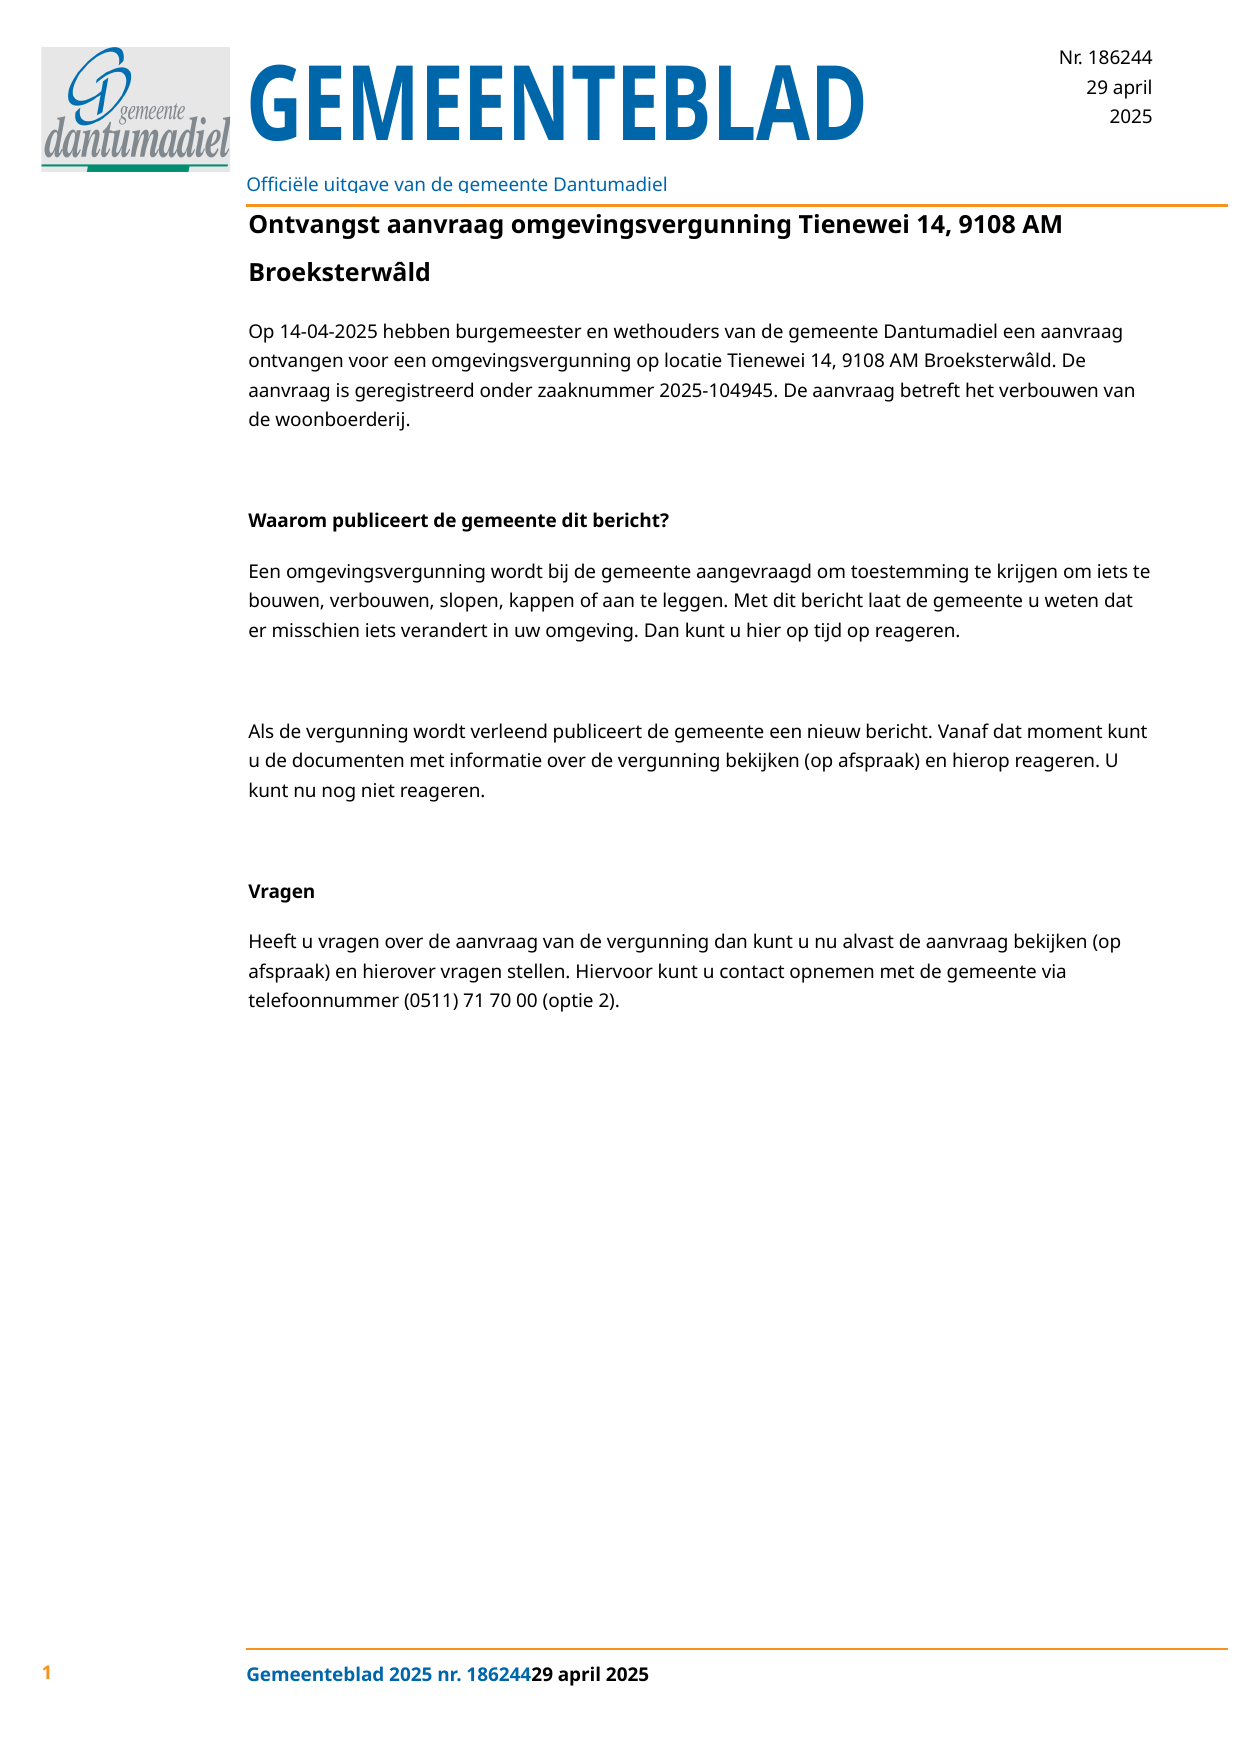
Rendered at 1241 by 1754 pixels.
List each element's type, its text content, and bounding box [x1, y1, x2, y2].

text Een omgevingsvergunning wordt bij de gemeente aangevraagd om toestemming te krijgen om iets te bouwen, verbouwen, slopen, kappen of aan te leggen. Met dit bericht laat de gemeente u weten dat er misschien iets verandert in uw omgeving. Dan kunt u hier op tijd op reageren. [248, 558, 1152, 643]
text Ontvangst aanvraag omgevingsvergunning Tienewei 14, 9108 AM Broeksterwâld [248, 207, 1152, 288]
text Heeft u vragen over de aanvraag van de vergunning dan kunt u nu alvast de aanvraag bekijken (op afspraak) en hierover vragen stellen. Hiervoor kunt u contact opnemen met de gemeente via telefoonnummer (0511) 71 70 00 (optie 2). [248, 928, 1152, 1013]
text Waarom publiceert de gemeente dit bericht? [248, 507, 1152, 533]
text Vragen [248, 878, 1152, 904]
text Op 14-04-2025 hebben burgemeester en wethouders van de gemeente Dantumadiel een aanvraag ontvangen voor een omgevingsvergunning op locatie Tienewei 14, 9108 AM Broeksterwâld. De aanvraag is geregistreerd onder zaaknummer 2025-104945. De aanvraag betreft het verbouwen van de woonboerderij. [248, 318, 1152, 432]
picture [41, 47, 231, 172]
text Als de vergunning wordt verleend publiceert de gemeente een nieuw bericht. Vanaf dat moment kunt u de documenten met informatie over de vergunning bekijken (op afspraak) en hierop reageren. U kunt nu nog niet reageren. [248, 718, 1152, 803]
